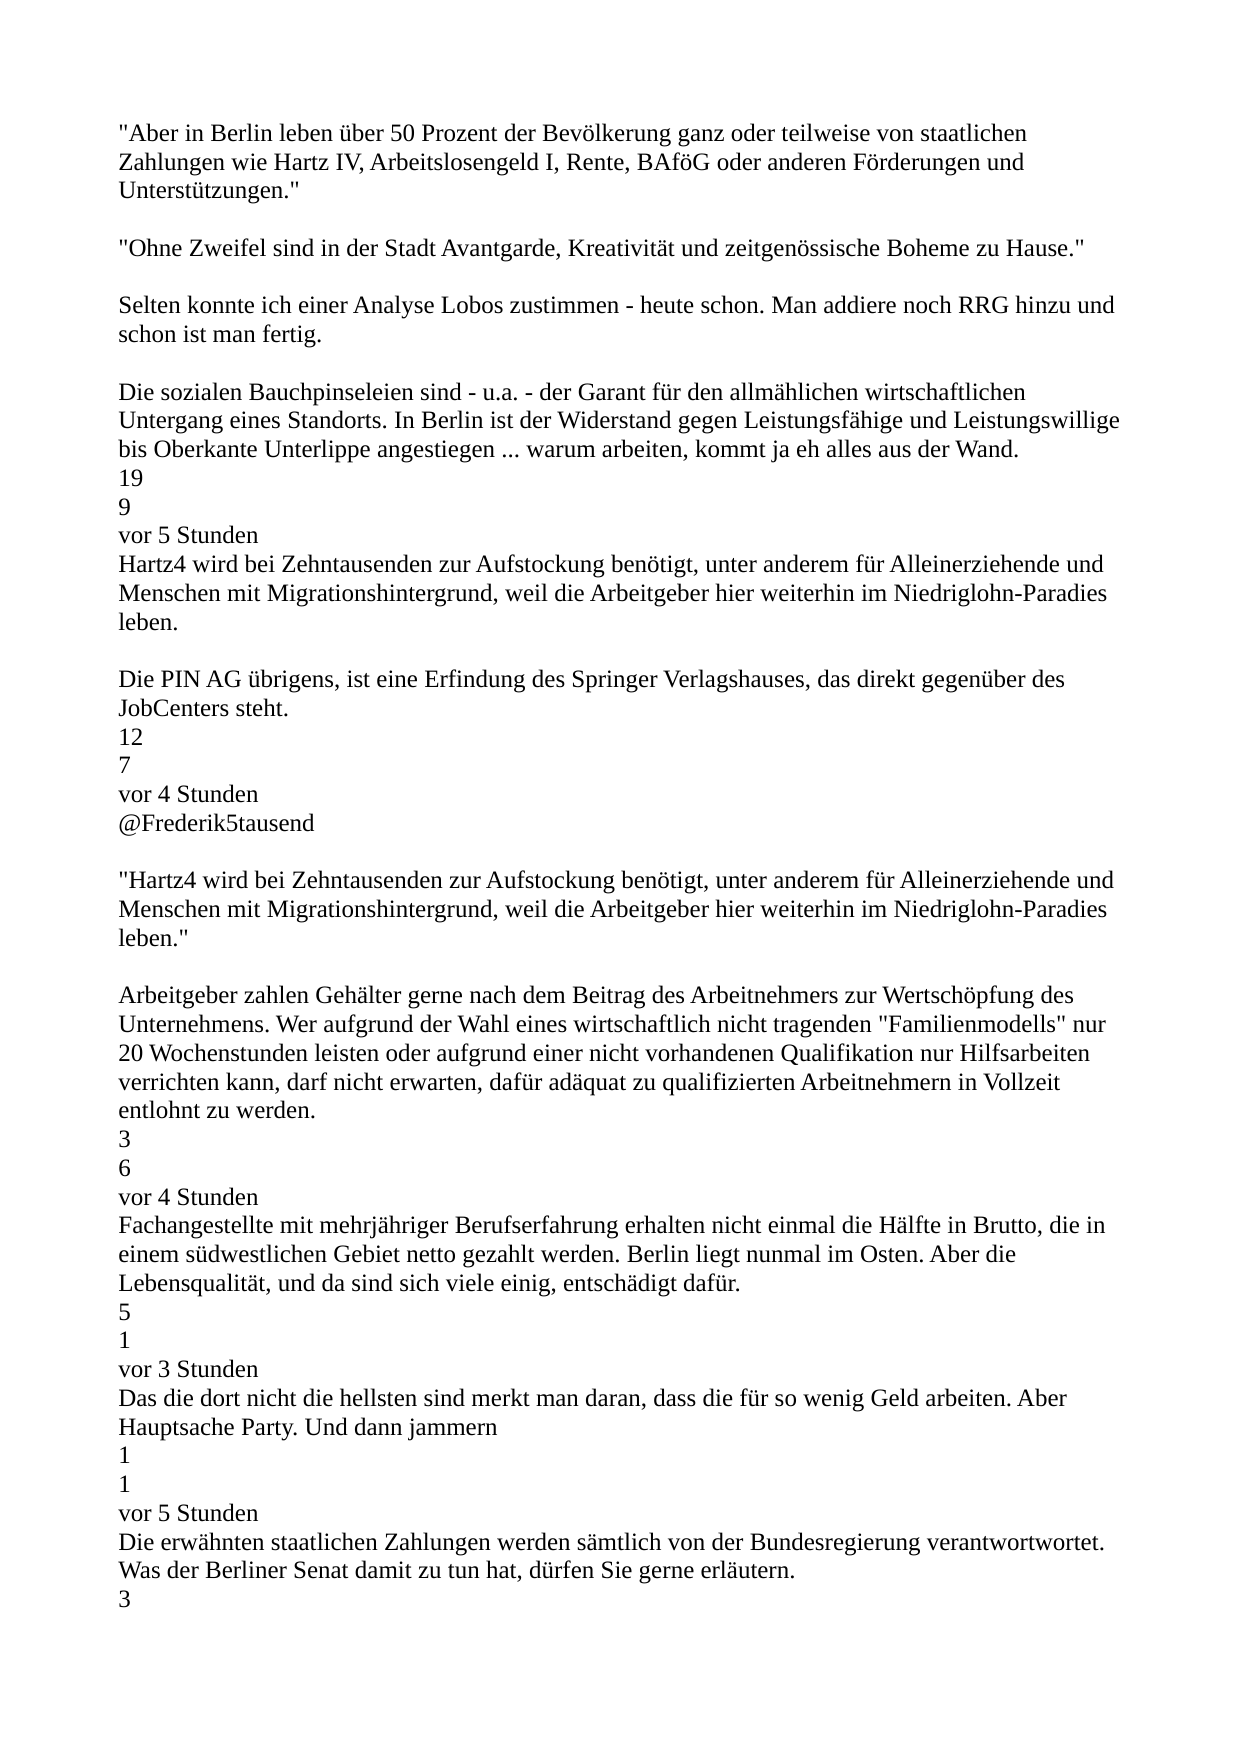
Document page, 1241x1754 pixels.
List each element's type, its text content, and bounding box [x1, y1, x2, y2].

text Die erwähnten staatlichen Zahlungen werden sämtlich von der Bundesregierung verantwortwortet. Was der Berliner Senat damit zu tun hat, dürfen Sie gerne erläutern. [118, 1527, 1122, 1584]
text Die PIN AG übrigens, ist eine Erfindung des Springer Verlagshauses, das direkt gegenüber des JobCenters steht. [118, 664, 1122, 722]
text 19 [118, 463, 1122, 492]
text Hartz4 wird bei Zehntausenden zur Aufstockung benötigt, unter anderem für Alleinerziehende und Menschen mit Migrationshintergrund, weil die Arbeitgeber hier weiterhin im Niedriglohn-Paradies leben. [118, 549, 1122, 636]
text Fachangestellte mit mehrjähriger Berufserfahrung erhalten nicht einmal die Hälfte in Brutto, die in einem südwestlichen Gebiet netto gezahlt werden. Berlin liegt nunmal im Osten. Aber die Lebensqualität, und da sind sich viele einig, entschädigt dafür. [118, 1211, 1122, 1297]
text "Ohne Zweifel sind in der Stadt Avantgarde, Kreativität und zeitgenössische Boheme zu Hause." [118, 233, 1122, 262]
text 3 [118, 1584, 1122, 1613]
text vor 5 Stunden [118, 521, 1122, 549]
text 1 [118, 1469, 1122, 1498]
text 1 [118, 1441, 1122, 1469]
text 6 [118, 1153, 1122, 1182]
text 3 [118, 1124, 1122, 1153]
text "Hartz4 wird bei Zehntausenden zur Aufstockung benötigt, unter anderem für Alleinerziehende und Menschen mit Migrationshintergrund, weil die Arbeitgeber hier weiterhin im Niedriglohn-Paradies leben." [118, 866, 1122, 952]
text vor 4 Stunden [118, 779, 1122, 808]
text vor 4 Stunden [118, 1182, 1122, 1211]
text vor 5 Stunden [118, 1498, 1122, 1527]
text 12 [118, 722, 1122, 751]
text vor 3 Stunden [118, 1354, 1122, 1383]
text "Aber in Berlin leben über 50 Prozent der Bevölkerung ganz oder teilweise von staatlichen Zahlungen wie Hartz IV, Arbeitslosengeld I, Rente, BAföG oder anderen Förderungen und Unterstützungen." [118, 118, 1122, 204]
text 9 [118, 492, 1122, 521]
text 7 [118, 751, 1122, 779]
text Das die dort nicht die hellsten sind merkt man daran, dass die für so wenig Geld arbeiten. Aber Hauptsache Party. Und dann jammern [118, 1383, 1122, 1441]
text 5 [118, 1297, 1122, 1326]
text Selten konnte ich einer Analyse Lobos zustimmen - heute schon. Man addiere noch RRG hinzu und schon ist man fertig. [118, 291, 1122, 348]
text 1 [118, 1326, 1122, 1354]
text Die sozialen Bauchpinseleien sind - u.a. - der Garant für den allmählichen wirtschaftlichen Untergang eines Standorts. In Berlin ist der Widerstand gegen Leistungsfähige und Leistungswillige bis Oberkante Unterlippe angestiegen ... warum arbeiten, kommt ja eh alles aus der Wand. [118, 377, 1122, 463]
text @Frederik5tausend [118, 808, 1122, 837]
text Arbeitgeber zahlen Gehälter gerne nach dem Beitrag des Arbeitnehmers zur Wertschöpfung des Unternehmens. Wer aufgrund der Wahl eines wirtschaftlich nicht tragenden "Familienmodells" nur 20 Wochenstunden leisten oder aufgrund einer nicht vorhandenen Qualifikation nur Hilfsarbeiten verrichten kann, darf nicht erwarten, dafür adäquat zu qualifizierten Arbeitnehmern in Vollzeit entlohnt zu werden. [118, 981, 1122, 1124]
